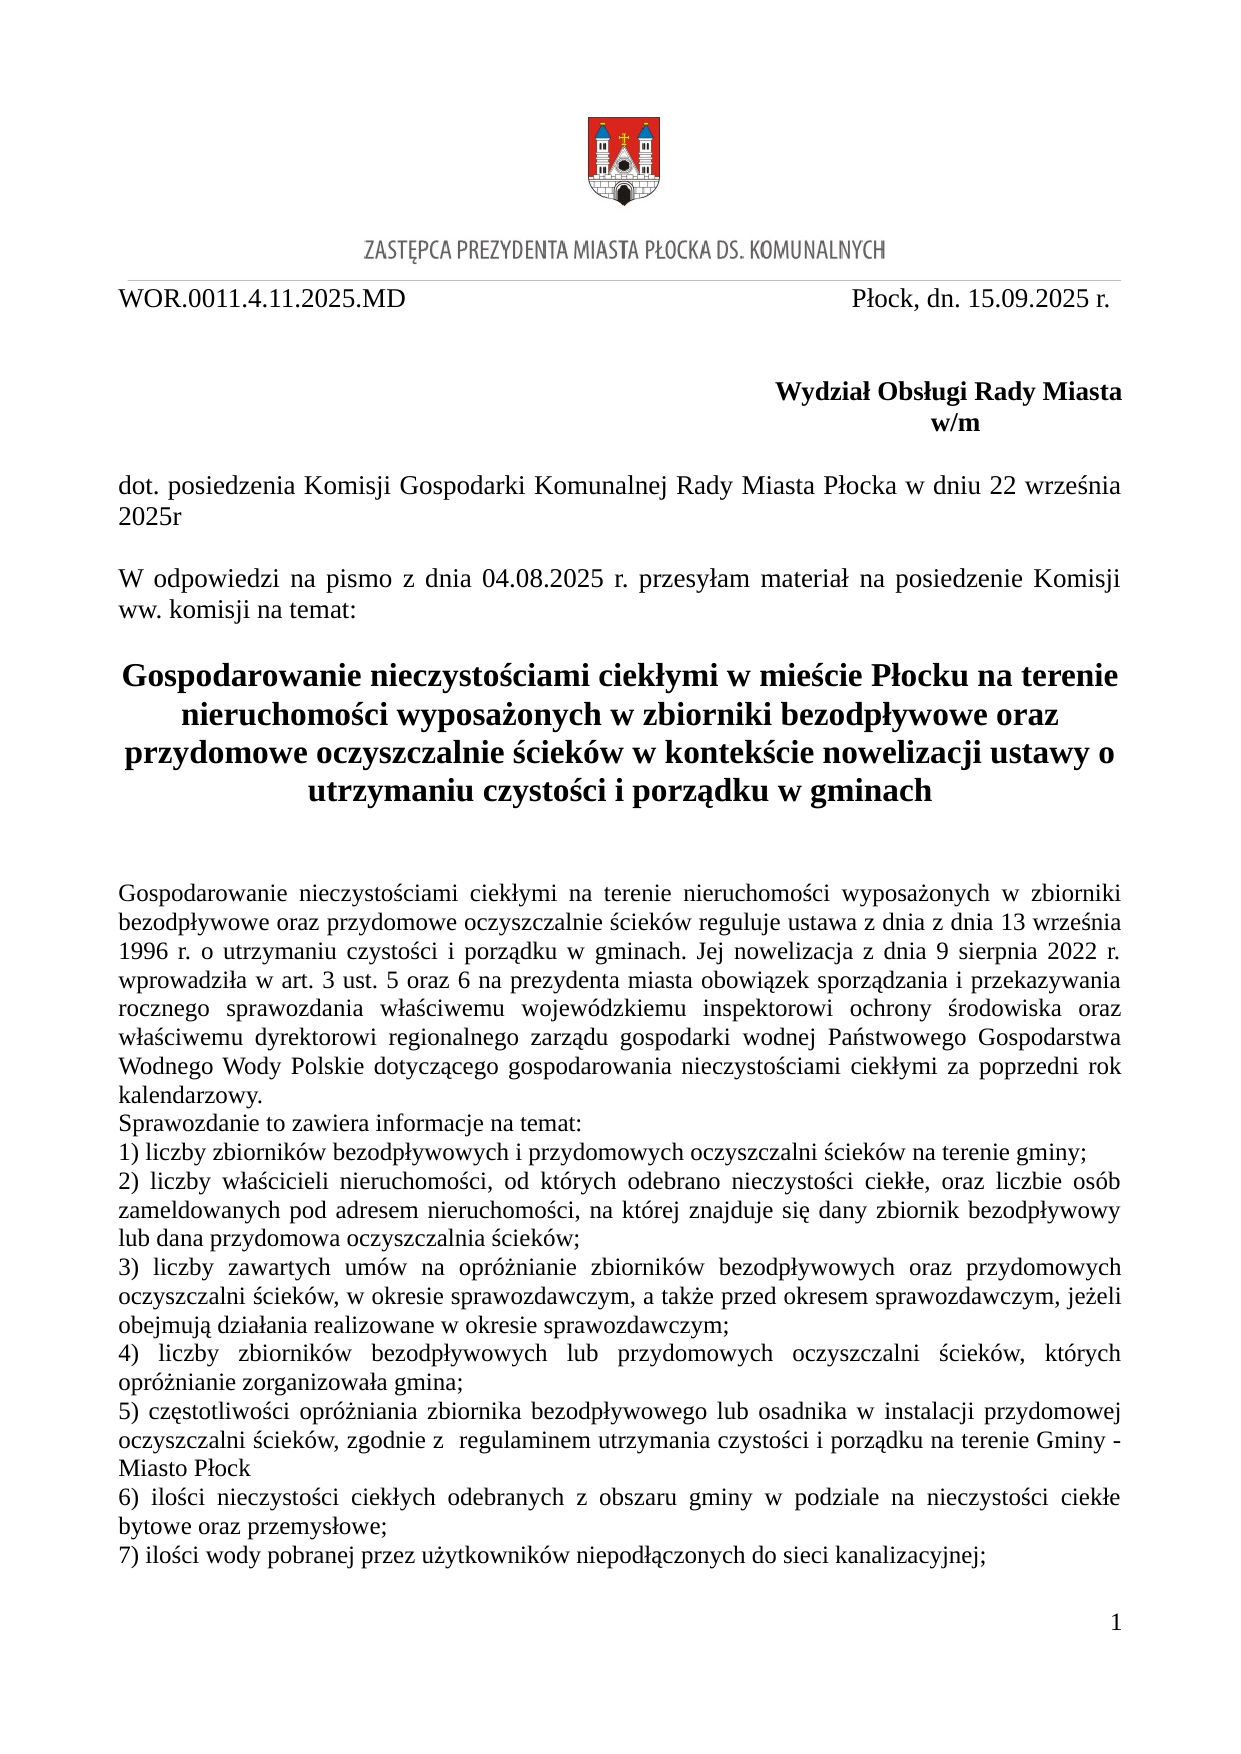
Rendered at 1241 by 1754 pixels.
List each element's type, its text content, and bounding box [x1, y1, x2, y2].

text Wydział Obsługi Rady Miasta [118, 375, 1122, 407]
text Gospodarowanie nieczystościami ciekłymi w mieście Płocku na terenie nieruchomości wyposażonych w zbiorniki bezodpływowe oraz przydomowe oczyszczalnie ścieków w kontekście nowelizacji ustawy o utrzymaniu czystości i porządku w gminach [118, 656, 1122, 809]
text 2) liczby właścicieli nieruchomości, od których odebrano nieczystości ciekłe, oraz liczbie osób zameldowanych pod adresem nieruchomości, na której znajduje się dany zbiornik bezodpływowy lub dana przydomowa oczyszczalnia ścieków; [118, 1166, 1122, 1252]
text 1) liczby zbiorników bezodpływowych i przydomowych oczyszczalni ścieków na terenie gminy; [118, 1137, 1122, 1166]
text 4) liczby zbiorników bezodpływowych lub przydomowych oczyszczalni ścieków, których opróżnianie zorganizowała gmina; [118, 1338, 1122, 1396]
text w/m [118, 407, 1122, 438]
text Gospodarowanie nieczystościami ciekłymi na terenie nieruchomości wyposażonych w zbiorniki bezodpływowe oraz przydomowe oczyszczalnie ścieków reguluje ustawa z dnia z dnia 13 września 1996 r. o utrzymaniu czystości i porządku w gminach. Jej nowelizacja z dnia 9 sierpnia 2022 r. wprowadziła w art. 3 ust. 5 oraz 6 na prezydenta miasta obowiązek sporządzania i przekazywania rocznego sprawozdania właściwemu wojewódzkiemu inspektorowi ochrony środowiska oraz właściwemu dyrektorowi regionalnego zarządu gospodarki wodnej Państwowego Gospodarstwa Wodnego Wody Polskie dotyczącego gospodarowania nieczystościami ciekłymi za poprzedni rok kalendarzowy. [118, 878, 1122, 1108]
picture [127, 117, 1121, 281]
text dot. posiedzenia Komisji Gospodarki Komunalnej Rady Miasta Płocka w dniu 22 września 2025r [118, 469, 1122, 531]
text 5) częstotliwości opróżniania zbiornika bezodpływowego lub osadnika w instalacji przydomowej oczyszczalni ścieków, zgodnie z regulaminem utrzymania czystości i porządku na terenie Gminy - Miasto Płock [118, 1396, 1122, 1482]
text W odpowiedzi na pismo z dnia 04.08.2025 r. przesyłam materiał na posiedzenie Komisji ww. komisji na temat: [118, 562, 1122, 624]
text 3) liczby zawartych umów na opróżnianie zbiorników bezodpływowych oraz przydomowych oczyszczalni ścieków, w okresie sprawozdawczym, a także przed okresem sprawozdawczym, jeżeli obejmują działania realizowane w okresie sprawozdawczym; [118, 1252, 1122, 1338]
text 7) ilości wody pobranej przez użytkowników niepodłączonych do sieci kanalizacyjnej; [118, 1540, 1122, 1568]
text Sprawozdanie to zawiera informacje na temat: [118, 1108, 1122, 1137]
text WOR.0011.4.11.2025.MD Płock, dn. 15.09.2025 r. [118, 118, 1122, 313]
text 6) ilości nieczystości ciekłych odebranych z obszaru gminy w podziale na nieczystości ciekłe bytowe oraz przemysłowe; [118, 1482, 1122, 1540]
